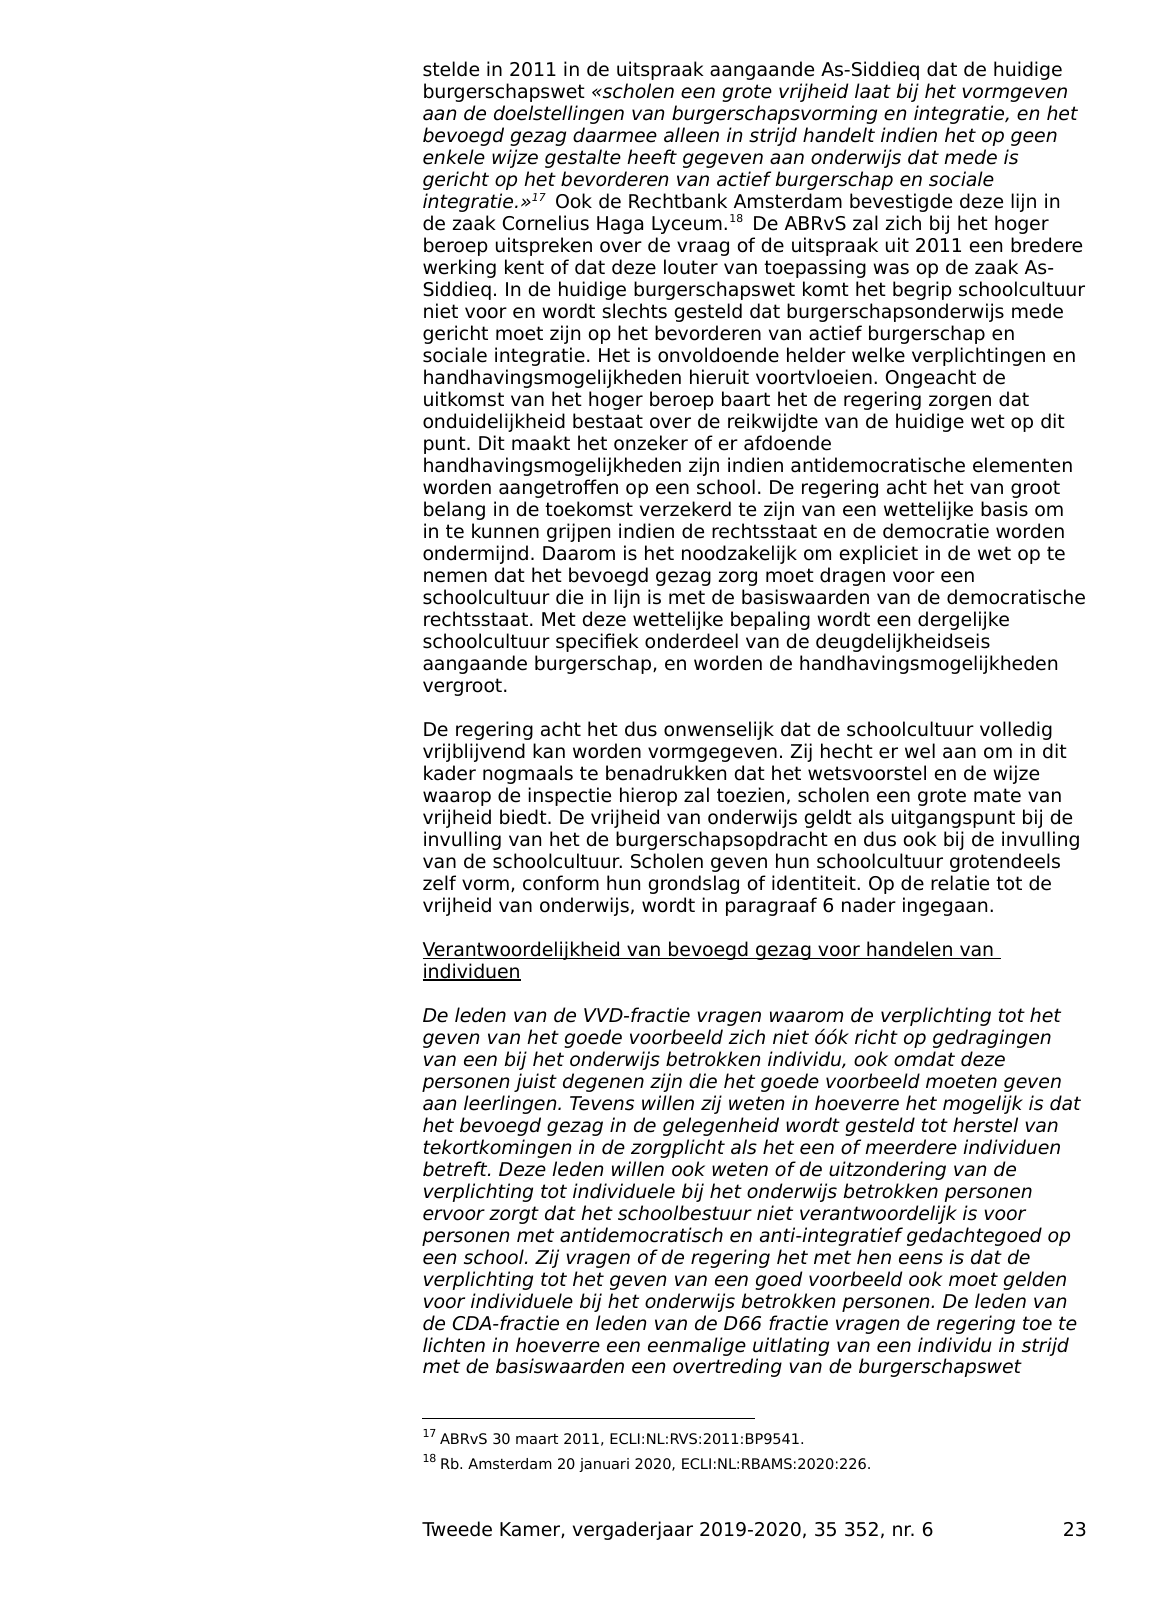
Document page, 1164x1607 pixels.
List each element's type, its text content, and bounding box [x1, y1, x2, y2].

text De regering acht het dus onwenselijk dat de schoolcultuur volledig vrijblijvend kan worden vormgegeven. Zij hecht er wel aan om in dit kader nogmaals te benadrukken dat het wetsvoorstel en de wijze waarop de inspectie hierop zal toezien, scholen een grote mate van vrijheid biedt. De vrijheid van onderwijs geldt als uitgangspunt bij de invulling van het de burgerschapsopdracht en dus ook bij de invulling van de schoolcultuur. Scholen geven hun schoolcultuur grotendeels zelf vorm, conform hun grondslag of identiteit. Op de relatie tot de vrijheid van onderwijs, wordt in paragraaf 6 nader ingegaan. [422, 719, 1087, 916]
text ABRvS 30 maart 2011, ECLI:NL:RVS:2011:BP9541. [422, 1427, 1087, 1449]
text De leden van de VVD-fractie vragen waarom de verplichting tot het geven van het goede voorbeeld zich niet óók richt op gedragingen van een bij het onderwijs betrokken individu, ook omdat deze personen juist degenen zijn die het goede voorbeeld moeten geven aan leerlingen. Tevens willen zij weten in hoeverre het mogelijk is dat het bevoegd gezag in de gelegenheid wordt gesteld tot herstel van tekortkomingen in de zorgplicht als het een of meerdere individuen betreft. Deze leden willen ook weten of de uitzondering van de verplichting tot individuele bij het onderwijs betrokken personen ervoor zorgt dat het schoolbestuur niet verantwoordelijk is voor personen met antidemocratisch en anti-integratief gedachtegoed op een school. Zij vragen of de regering het met hen eens is dat de verplichting tot het geven van een goed voorbeeld ook moet gelden voor individuele bij het onderwijs betrokken personen. De leden van de CDA-fractie en leden van de D66 fractie vragen de regering toe te lichten in hoeverre een eenmalige uitlating van een individu in strijd met de basiswaarden een overtreding van de burgerschapswet [422, 1005, 1087, 1378]
subtitle Verantwoordelijkheid van bevoegd gezag voor handelen van individuen [422, 939, 1087, 983]
text Rb. Amsterdam 20 januari 2020, ECLI:NL:RBAMS:2020:226. [422, 1452, 1087, 1474]
text stelde in 2011 in de uitspraak aangaande As-Siddieq dat de huidige burgerschapswet «scholen een grote vrijheid laat bij het vormgeven aan de doelstellingen van burgerschapsvorming en integratie, en het bevoegd gezag daarmee alleen in strijd handelt indien het op geen enkele wijze gestalte heeft gegeven aan onderwijs dat mede is gericht op het bevorderen van actief burgerschap en sociale integratie.» Ook de Rechtbank Amsterdam bevestigde deze lijn in de zaak Cornelius Haga Lyceum. De ABRvS zal zich bij het hoger beroep uitspreken over de vraag of de uitspraak uit 2011 een bredere werking kent of dat deze louter van toepassing was op de zaak As-Siddieq. In de huidige burgerschapswet komt het begrip schoolcultuur niet voor en wordt slechts gesteld dat burgerschapsonderwijs mede gericht moet zijn op het bevorderen van actief burgerschap en sociale integratie. Het is onvoldoende helder welke verplichtingen en handhavingsmogelijkheden hieruit voortvloeien. Ongeacht de uitkomst van het hoger beroep baart het de regering zorgen dat onduidelijkheid bestaat over de reikwijdte van de huidige wet op dit punt. Dit maakt het onzeker of er afdoende handhavingsmogelijkheden zijn indien antidemocratische elementen worden aangetroffen op een school. De regering acht het van groot belang in de toekomst verzekerd te zijn van een wettelijke basis om in te kunnen grijpen indien de rechtsstaat en de democratie worden ondermijnd. Daarom is het noodzakelijk om expliciet in de wet op te nemen dat het bevoegd gezag zorg moet dragen voor een schoolcultuur die in lijn is met de basiswaarden van de democratische rechtsstaat. Met deze wettelijke bepaling wordt een dergelijke schoolcultuur specifiek onderdeel van de deugdelijkheidseis aangaande burgerschap, en worden de handhavingsmogelijkheden vergroot. [422, 59, 1087, 696]
